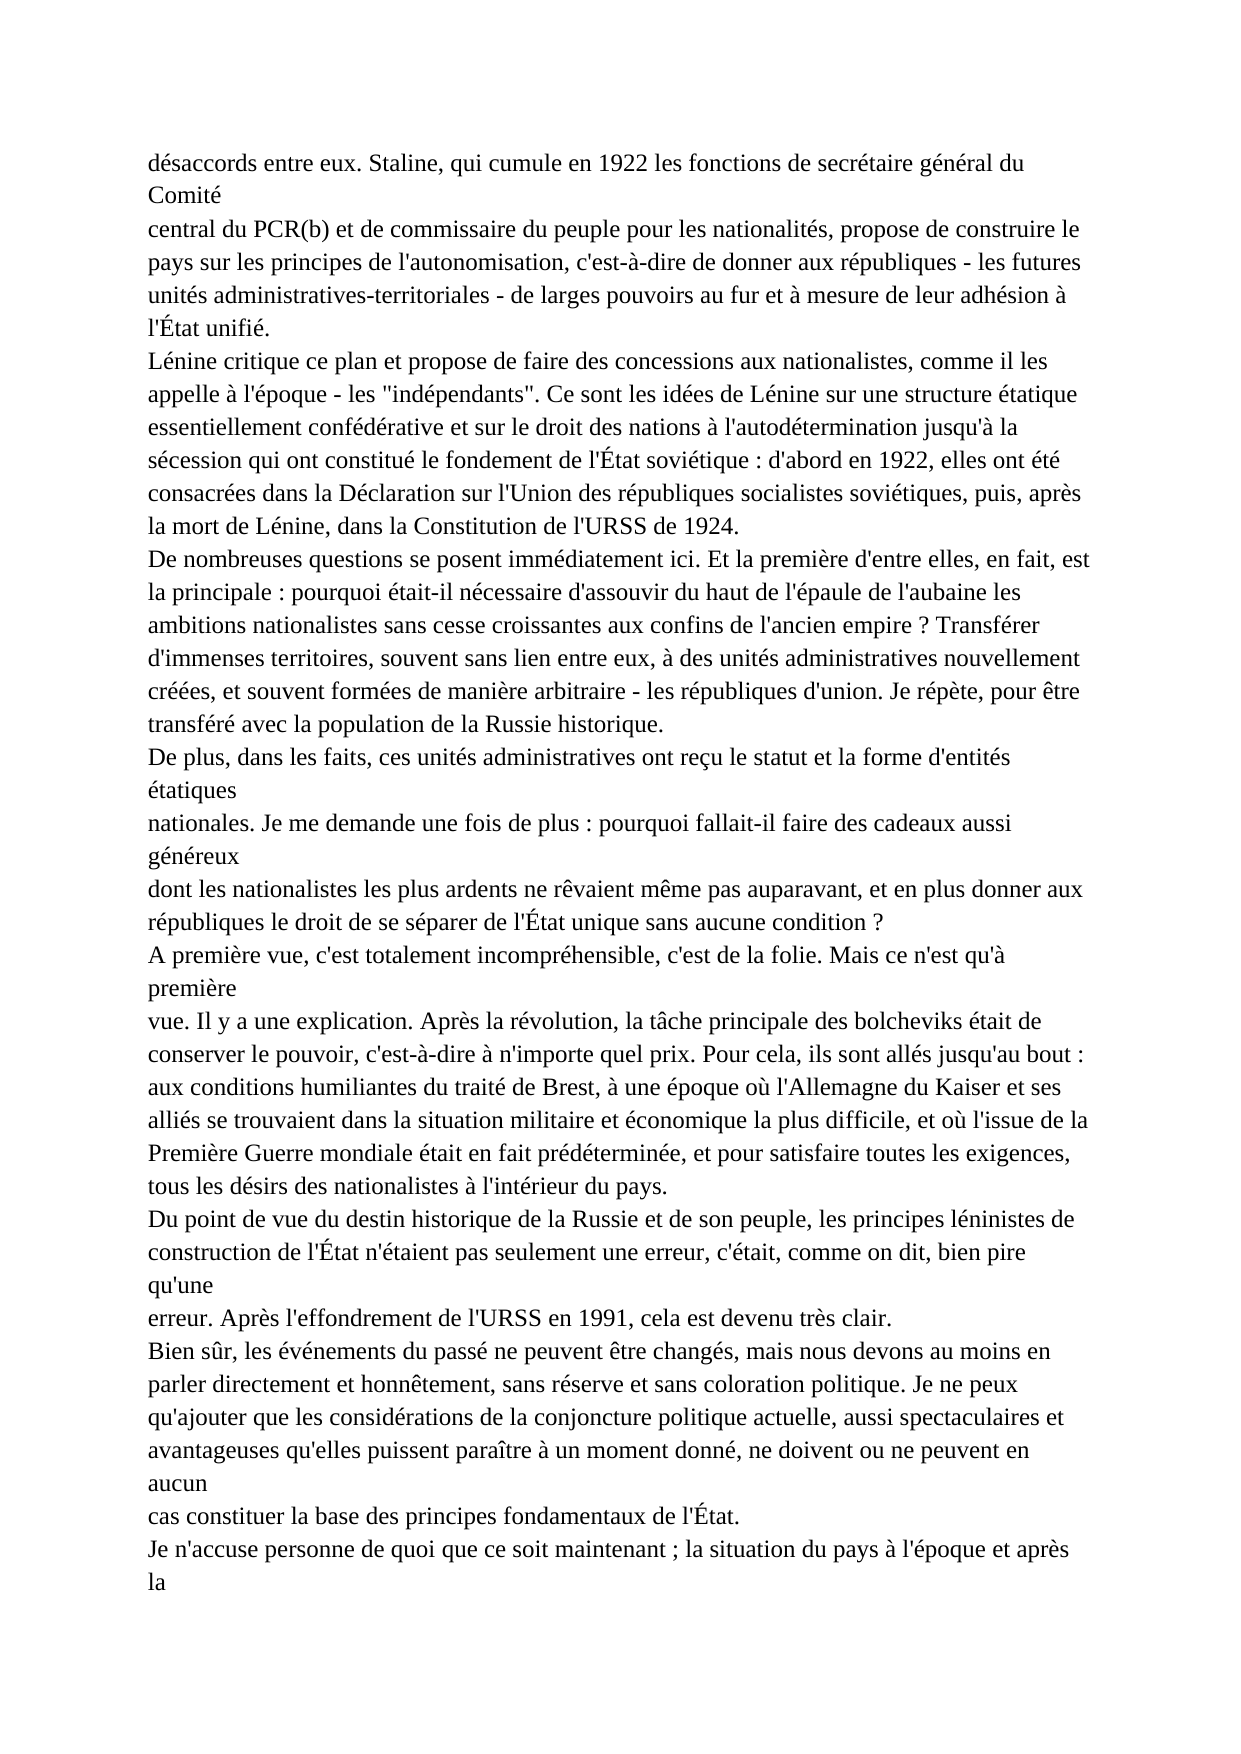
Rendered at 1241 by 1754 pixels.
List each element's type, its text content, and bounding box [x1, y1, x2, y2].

text désaccords entre eux. Staline, qui cumule en 1922 les fonctions de secrétaire général du Comité central du PCR(b) et de commissaire du peuple pour les nationalités, propose de construire le pays sur les principes de l'autonomisation, c'est-à-dire de donner aux républiques - les futures unités administratives-territoriales - de larges pouvoirs au fur et à mesure de leur adhésion à l'État unifié. Lénine critique ce plan et propose de faire des concessions aux nationalistes, comme il les appelle à l'époque - les "indépendants". Ce sont les idées de Lénine sur une structure étatique essentiellement confédérative et sur le droit des nations à l'autodétermination jusqu'à la sécession qui ont constitué le fondement de l'État soviétique : d'abord en 1922, elles ont été consacrées dans la Déclaration sur l'Union des républiques socialistes soviétiques, puis, après la mort de Lénine, dans la Constitution de l'URSS de 1924. De nombreuses questions se posent immédiatement ici. Et la première d'entre elles, en fait, est la principale : pourquoi était-il nécessaire d'assouvir du haut de l'épaule de l'aubaine les ambitions nationalistes sans cesse croissantes aux confins de l'ancien empire ? Transférer d'immenses territoires, souvent sans lien entre eux, à des unités administratives nouvellement créées, et souvent formées de manière arbitraire - les républiques d'union. Je répète, pour être transféré avec la population de la Russie historique. De plus, dans les faits, ces unités administratives ont reçu le statut et la forme d'entités étatiques nationales. Je me demande une fois de plus : pourquoi fallait-il faire des cadeaux aussi généreux dont les nationalistes les plus ardents ne rêvaient même pas auparavant, et en plus donner aux républiques le droit de se séparer de l'État unique sans aucune condition ? A première vue, c'est totalement incompréhensible, c'est de la folie. Mais ce n'est qu'à première vue. Il y a une explication. Après la révolution, la tâche principale des bolcheviks était de conserver le pouvoir, c'est-à-dire à n'importe quel prix. Pour cela, ils sont allés jusqu'au bout : aux conditions humiliantes du traité de Brest, à une époque où l'Allemagne du Kaiser et ses alliés se trouvaient dans la situation militaire et économique la plus difficile, et où l'issue de la Première Guerre mondiale était en fait prédéterminée, et pour satisfaire toutes les exigences, tous les désirs des nationalistes à l'intérieur du pays. Du point de vue du destin historique de la Russie et de son peuple, les principes léninistes de construction de l'État n'étaient pas seulement une erreur, c'était, comme on dit, bien pire qu'une erreur. Après l'effondrement de l'URSS en 1991, cela est devenu très clair. Bien sûr, les événements du passé ne peuvent être changés, mais nous devons au moins en parler directement et honnêtement, sans réserve et sans coloration politique. Je ne peux qu'ajouter que les considérations de la conjoncture politique actuelle, aussi spectaculaires et avantageuses qu'elles puissent paraître à un moment donné, ne doivent ou ne peuvent en aucun cas constituer la base des principes fondamentaux de l'État. Je n'accuse personne de quoi que ce soit maintenant ; la situation du pays à l'époque et après la [148, 148, 1093, 1596]
